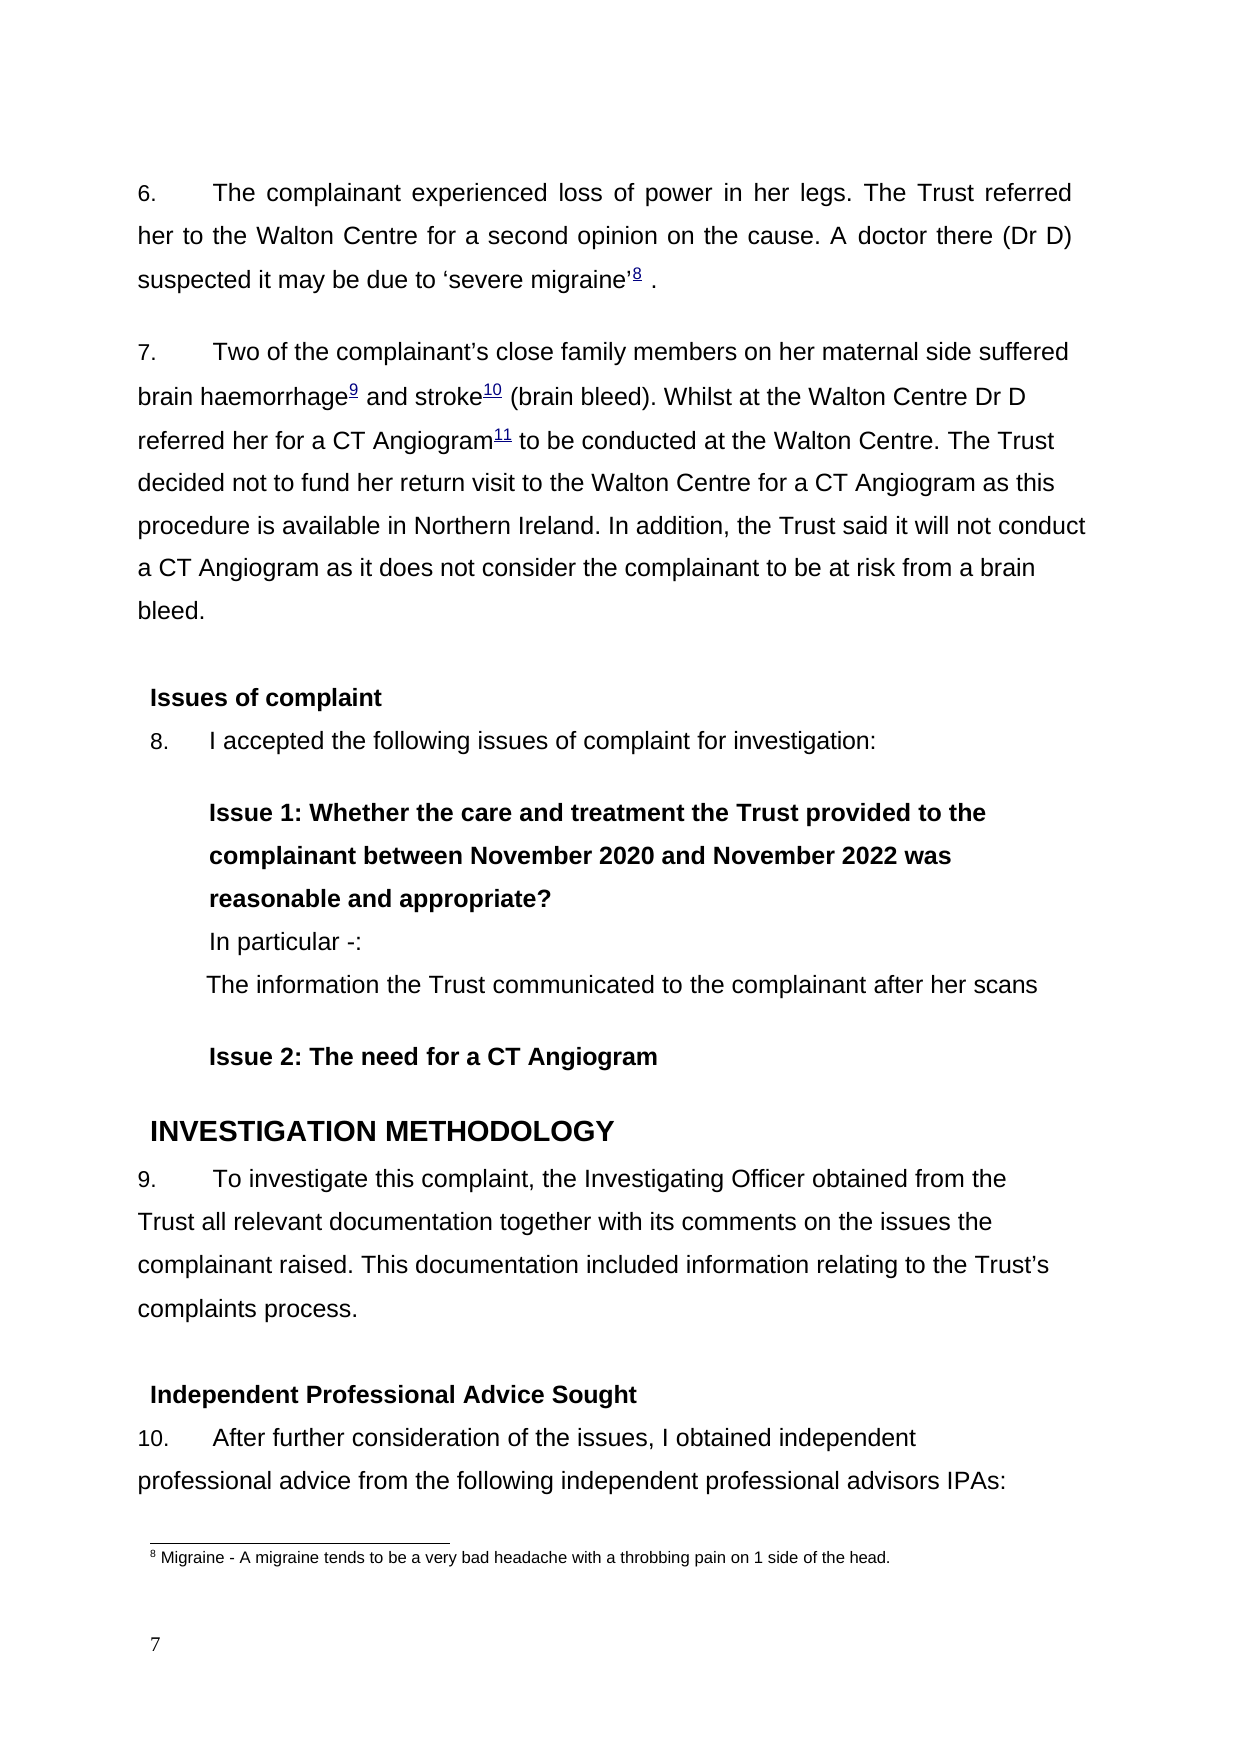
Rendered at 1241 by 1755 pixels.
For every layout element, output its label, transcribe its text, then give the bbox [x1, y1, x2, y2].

text Independent Professional Advice Sought [150, 1380, 1241, 1409]
list Two of the complainant’s close family members on her maternal side suffered brain haemorrhage9 and stroke10 (brain bleed). Whilst at the Walton Centre Dr D referred her for a CT Angiogram11 to be conducted at the Walton Centre. The Trust decided not to fund her return visit to the Walton Centre for a CT Angiogram as this procedure is available in Northern Ireland. In addition, the Trust said it will not conduct a CT Angiogram as it does not consider the complainant to be at risk from a brain bleed. [137, 337, 1088, 625]
text 8 Migraine - A migraine tends to be a very bad headache with a throbbing pain on 1 side of the head. [150, 1548, 1241, 1567]
text In particular -: [209, 927, 1241, 956]
subtitle INVESTIGATION METHODOLOGY [150, 1114, 1241, 1147]
list I accepted the following issues of complaint for investigation: [150, 726, 1241, 754]
list To investigate this complaint, the Investigating Officer obtained from the Trust all relevant documentation together with its comments on the issues the complainant raised. This documentation included information relating to the Trust’s complaints process. [137, 1164, 1067, 1322]
list The complainant experienced loss of power in her legs. The Trust referred her to the Walton Centre for a second opinion on the cause. A doctor there (Dr D) suspected it may be due to ‘severe migraine’8 . [137, 178, 1073, 294]
text Issue 2: The need for a CT Angiogram [209, 1042, 1241, 1071]
list After further consideration of the issues, I obtained independent professional advice from the following independent professional advisors IPAs: [137, 1423, 1055, 1495]
text Issues of complaint [150, 683, 1241, 711]
text The information the Trust communicated to the complainant after her scans [206, 970, 1241, 999]
text Issue 1: Whether the care and treatment the Trust provided to the complainant between November 2020 and November 2022 was reasonable and appropriate? [209, 798, 1077, 913]
